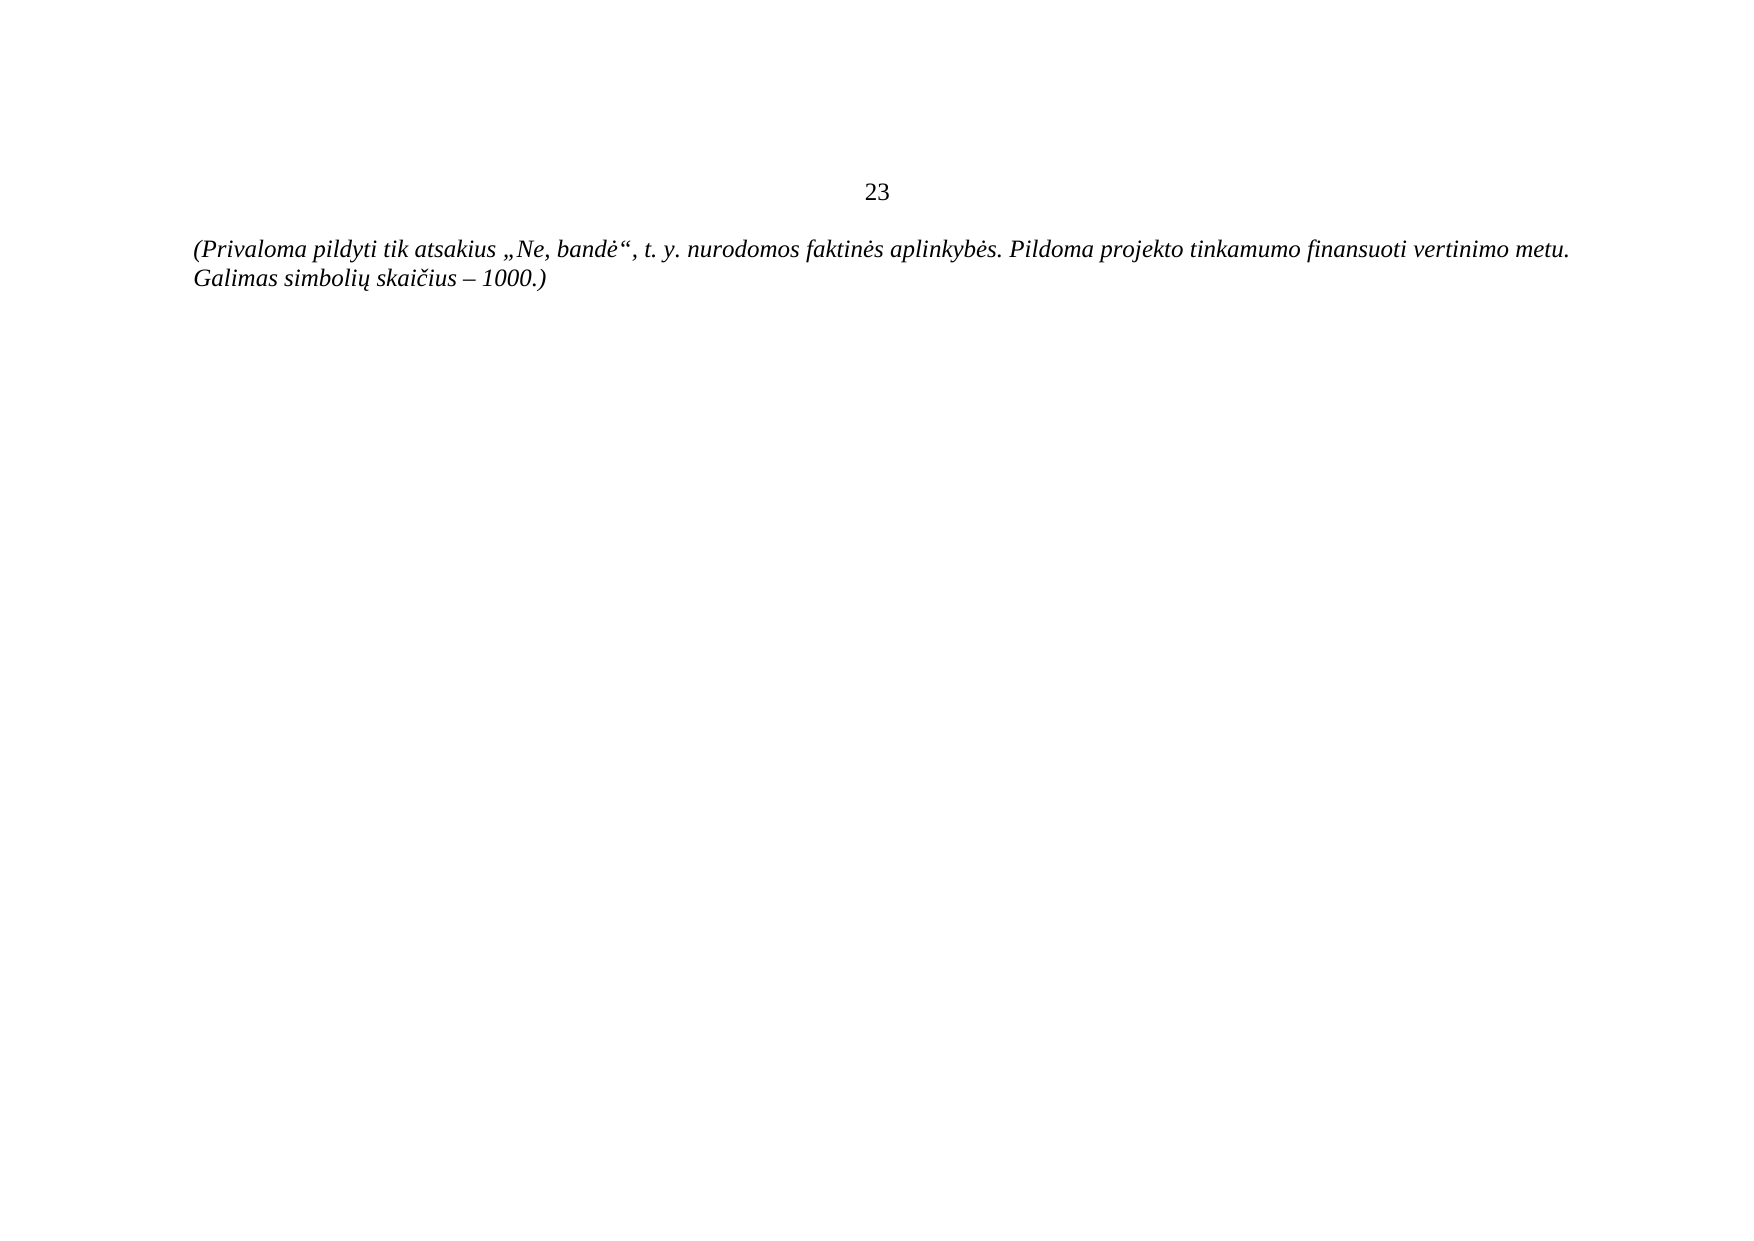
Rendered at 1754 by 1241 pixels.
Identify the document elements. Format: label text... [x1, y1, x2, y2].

text (Privaloma pildyti tik atsakius „Ne, bandė“, t. y. nurodomos faktinės aplinkybės. Pildoma projekto tinkamumo finansuoti vertinimo metu. Galimas simbolių skaičius – 1000.) [193, 234, 1636, 291]
